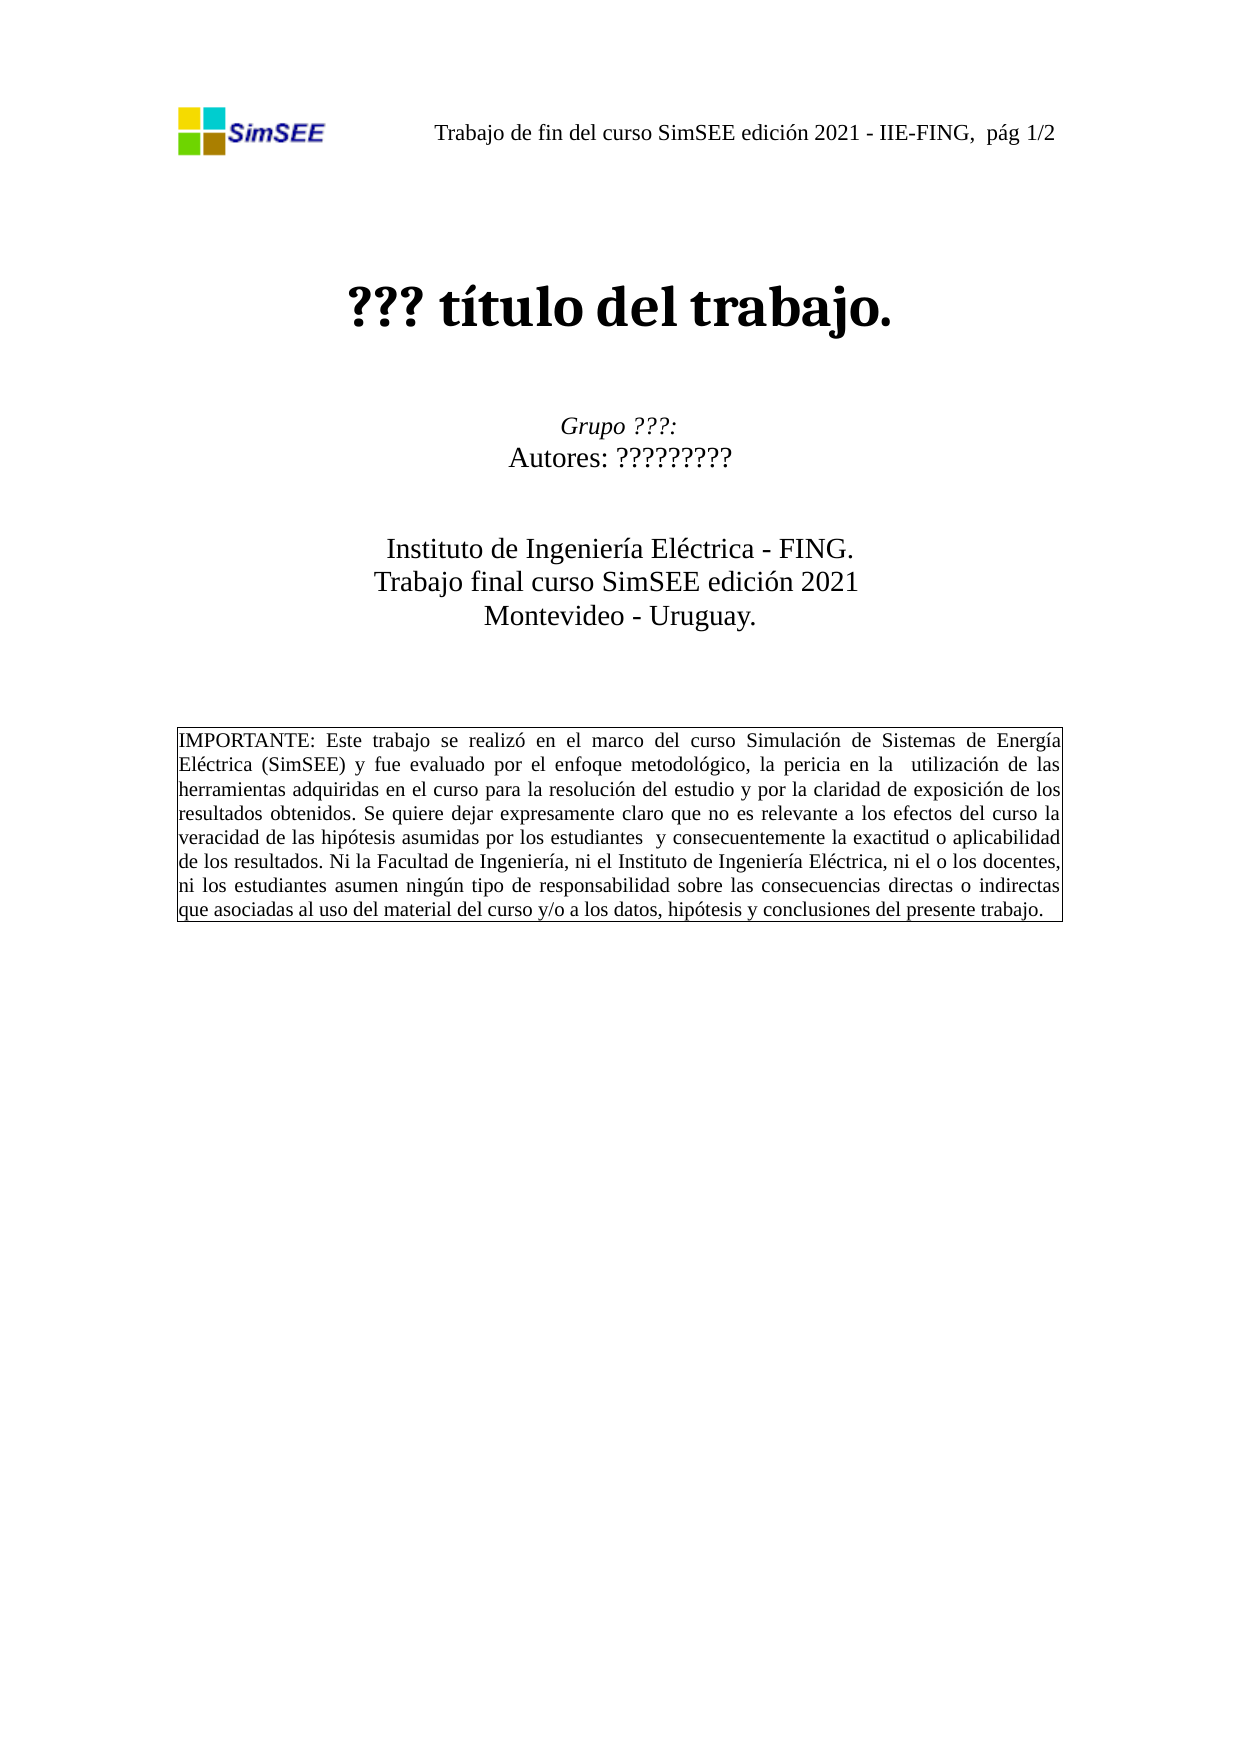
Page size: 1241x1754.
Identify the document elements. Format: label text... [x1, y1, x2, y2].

text Grupo ???: Autores: ????????? [177, 411, 1063, 473]
picture [177, 106, 329, 157]
text IMPORTANTE: Este trabajo se realizó en el marco del curso Simulación de Sistemas de Energía Eléctrica (SimSEE) y fue evaluado por el enfoque metodológico, la pericia en la utilización de las herramientas adquiridas en el curso para la resolución del estudio y por la claridad de exposición de los resultados obtenidos. Se quiere dejar expresamente claro que no es relevante a los efectos del curso la veracidad de las hipótesis asumidas por los estudiantes y consecuentemente la exactitud o aplicabilidad de los resultados. Ni la Facultad de Ingeniería, ni el Instituto de Ingeniería Eléctrica, ni el o los docentes, ni los estudiantes asumen ningún tipo de responsabilidad sobre las consecuencias directas o indirectas que asociadas al uso del material del curso y/o a los datos, hipótesis y conclusiones del presente trabajo. [178, 728, 1062, 921]
text Trabajo final curso SimSEE edición 2021 Montevideo - Uruguay. [177, 564, 1063, 631]
text Instituto de Ingeniería Eléctrica - FING. [177, 531, 1063, 564]
title ??? título del trabajo. [177, 274, 1063, 341]
